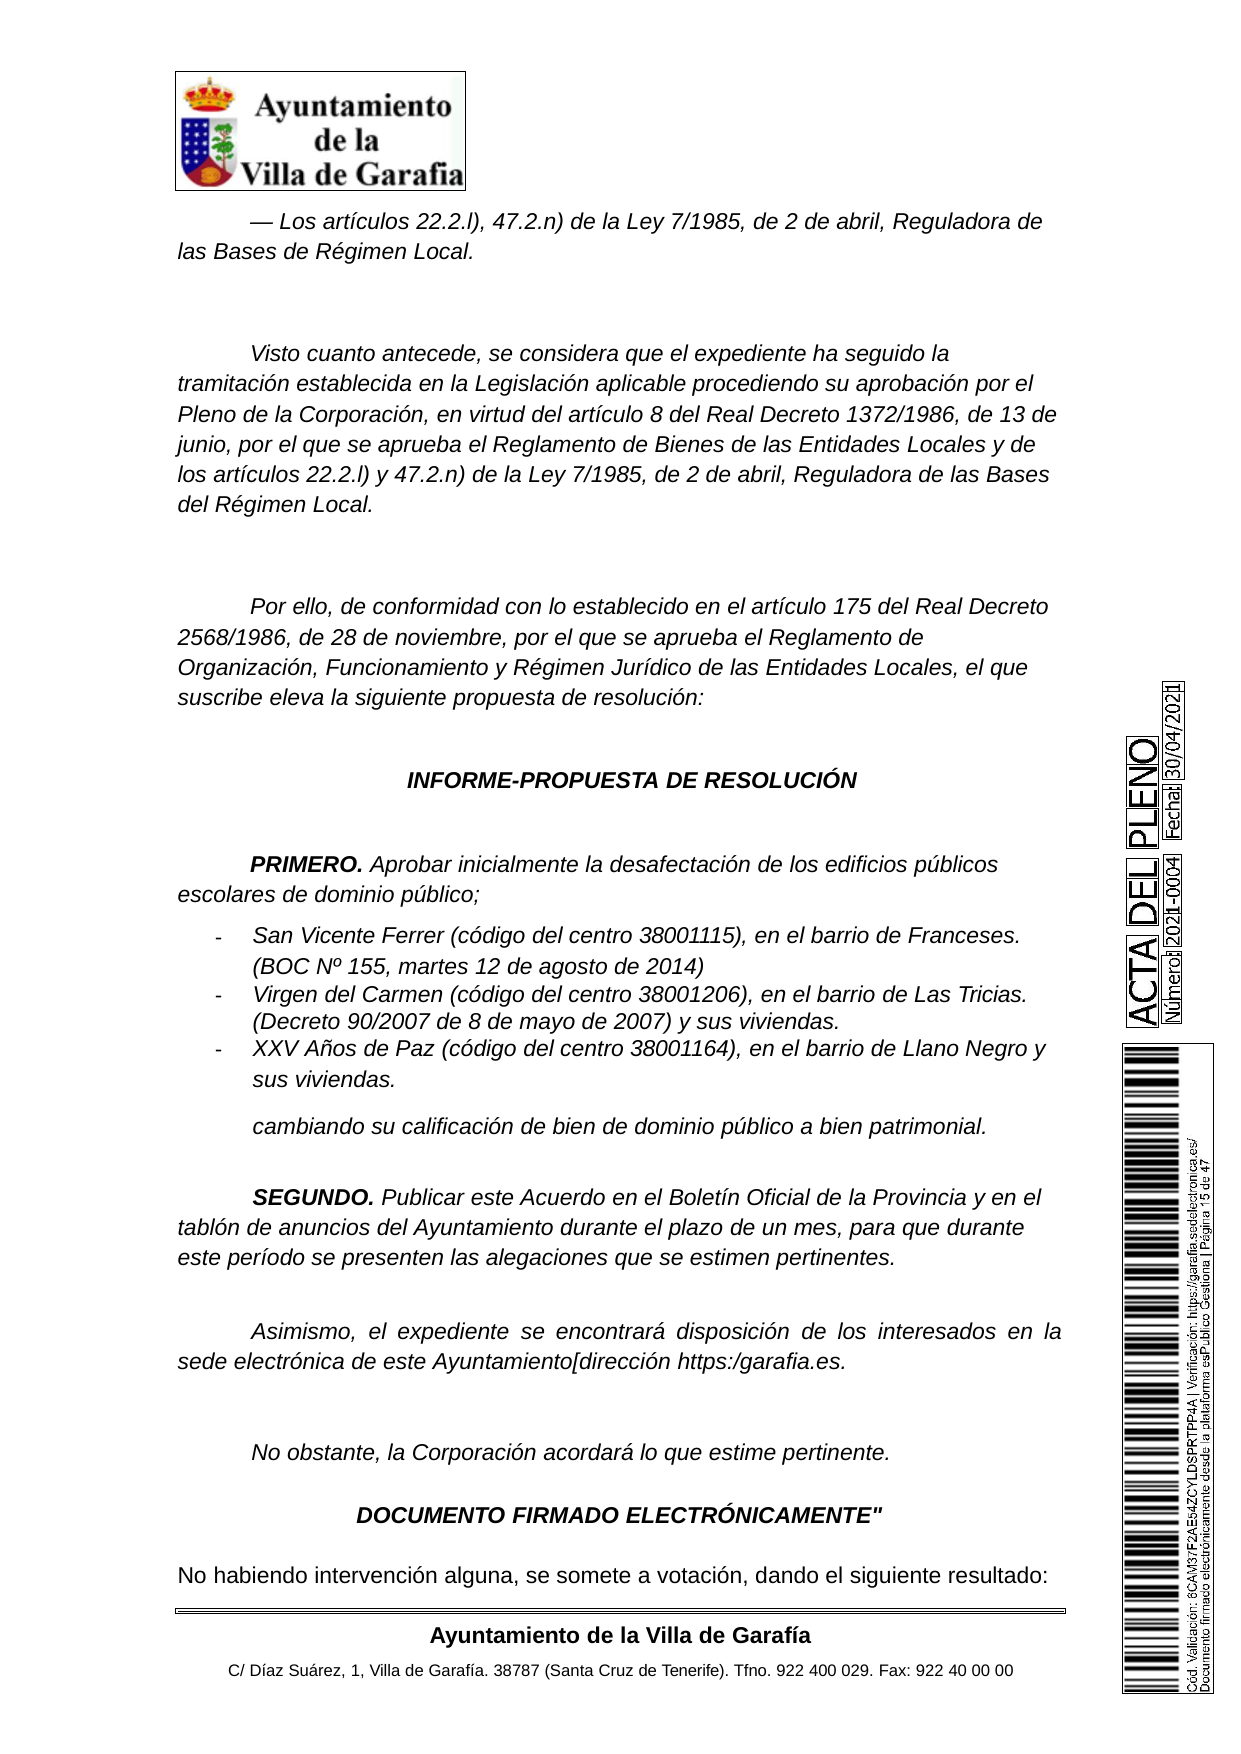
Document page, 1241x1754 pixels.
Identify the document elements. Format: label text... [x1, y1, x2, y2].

picture [1127, 737, 1158, 764]
text Por ello, de conformidad con lo establecido en el artículo 175 del Real Decreto [250, 594, 1072, 620]
picture [1127, 809, 1158, 848]
text - [215, 985, 247, 1008]
picture [1164, 914, 1181, 946]
text del Régimen Local. [177, 492, 1080, 518]
picture [176, 1609, 1065, 1613]
picture [176, 72, 465, 190]
text INFORME-PROPUESTA DE RESOLUCIÓN [407, 768, 882, 794]
text suscribe eleva la siguiente propuesta de resolución: [177, 685, 1052, 711]
text - [215, 1039, 247, 1062]
text SEGUNDO. Publicar este Acuerdo en el Boletín Oficial de la Provincia y en el [252, 1185, 1064, 1210]
text C/ Díaz Suárez, 1, Villa de Garafía. 38787 (Santa Cruz de Tenerife). Tfno. 922 400 029. Fax: 922 40 00 00 [228, 1662, 1037, 1680]
text Asimismo, el expediente se encontrará disposición de los interesados en la [251, 1319, 1086, 1344]
text las Bases de Régimen Local. [177, 239, 499, 265]
picture [1162, 1000, 1181, 1023]
text 2568/1986, de 28 de noviembre, por el que se aprueba el Reglamento de [177, 624, 948, 650]
text - [215, 927, 247, 950]
text Visto cuanto antecede, se considera que el expediente ha seguido la [250, 341, 1080, 367]
text DOCUMENTO FIRMADO ELECTRÓNICAMENTE" [356, 1503, 915, 1528]
picture [1127, 859, 1158, 878]
text tablón de anuncios del Ayuntamiento durante el plazo de un mes, para que durante [177, 1215, 1064, 1241]
text (Decreto 90/2007 de 8 de mayo de 2007) y sus viviendas. [252, 1009, 1070, 1034]
text sus viviendas. [252, 1067, 421, 1093]
text tramitación establecida en la Legislación aplicable procediendo su aprobación por el [177, 371, 1080, 397]
picture [1163, 682, 1184, 691]
text este período se presenten las alegaciones que se estimen pertinentes. [177, 1245, 1064, 1271]
text PRIMERO. Aprobar inicialmente la desafectación de los edificios públicos [250, 852, 1022, 877]
picture [1127, 936, 1158, 1027]
text Virgen del Carmen (código del centro 38001206), en el barrio de Las Tricias. [252, 982, 1070, 1007]
text No obstante, la Corporación acordará lo que estime pertinente. [251, 1439, 915, 1465]
text escolares de dominio público; [177, 882, 1022, 907]
picture [1164, 855, 1181, 913]
text (BOC Nº 155, martes 12 de agosto de 2014) [252, 954, 729, 980]
text Organización, Funcionamiento y Régimen Jurídico de las Entidades Locales, el que [177, 655, 1052, 680]
picture [1127, 879, 1158, 925]
text Los artículos 22.2.l), 47.2.n) de la Ley 7/1985, de 2 de abril, Reguladora de [279, 209, 1066, 234]
picture [1163, 692, 1184, 779]
text Ayuntamiento de la Villa de Garafía [429, 1623, 836, 1648]
picture [1126, 765, 1159, 808]
text San Vicente Ferrer (código del centro 38001115), en el barrio de Franceses. [252, 923, 1049, 949]
picture [1123, 1044, 1213, 1693]
text No habiendo intervención alguna, se somete a votación, dando el siguiente resultado: [177, 1563, 1072, 1589]
text los artículos 22.2.l) y 47.2.n) de la Ley 7/1985, de 2 de abril, Reguladora de las Bases [177, 462, 1080, 488]
picture [1162, 956, 1181, 999]
text junio, por el que se aprueba el Reglamento de Bienes de las Entidades Locales y de [177, 432, 1080, 457]
picture [1163, 790, 1181, 839]
text XXV Años de Paz (código del centro 38001164), en el barrio de Llano Negro y [252, 1036, 1070, 1062]
text sede electrónica de este Ayuntamiento[dirección https:/garafia.es. [177, 1349, 1086, 1374]
text — [250, 209, 279, 234]
text cambiando su calificación de bien de dominio público a bien patrimonial. [252, 1114, 1011, 1139]
picture [1163, 785, 1181, 789]
text Pleno de la Corporación, en virtud del artículo 8 del Real Decreto 1372/1986, de 13 de [177, 402, 1080, 427]
